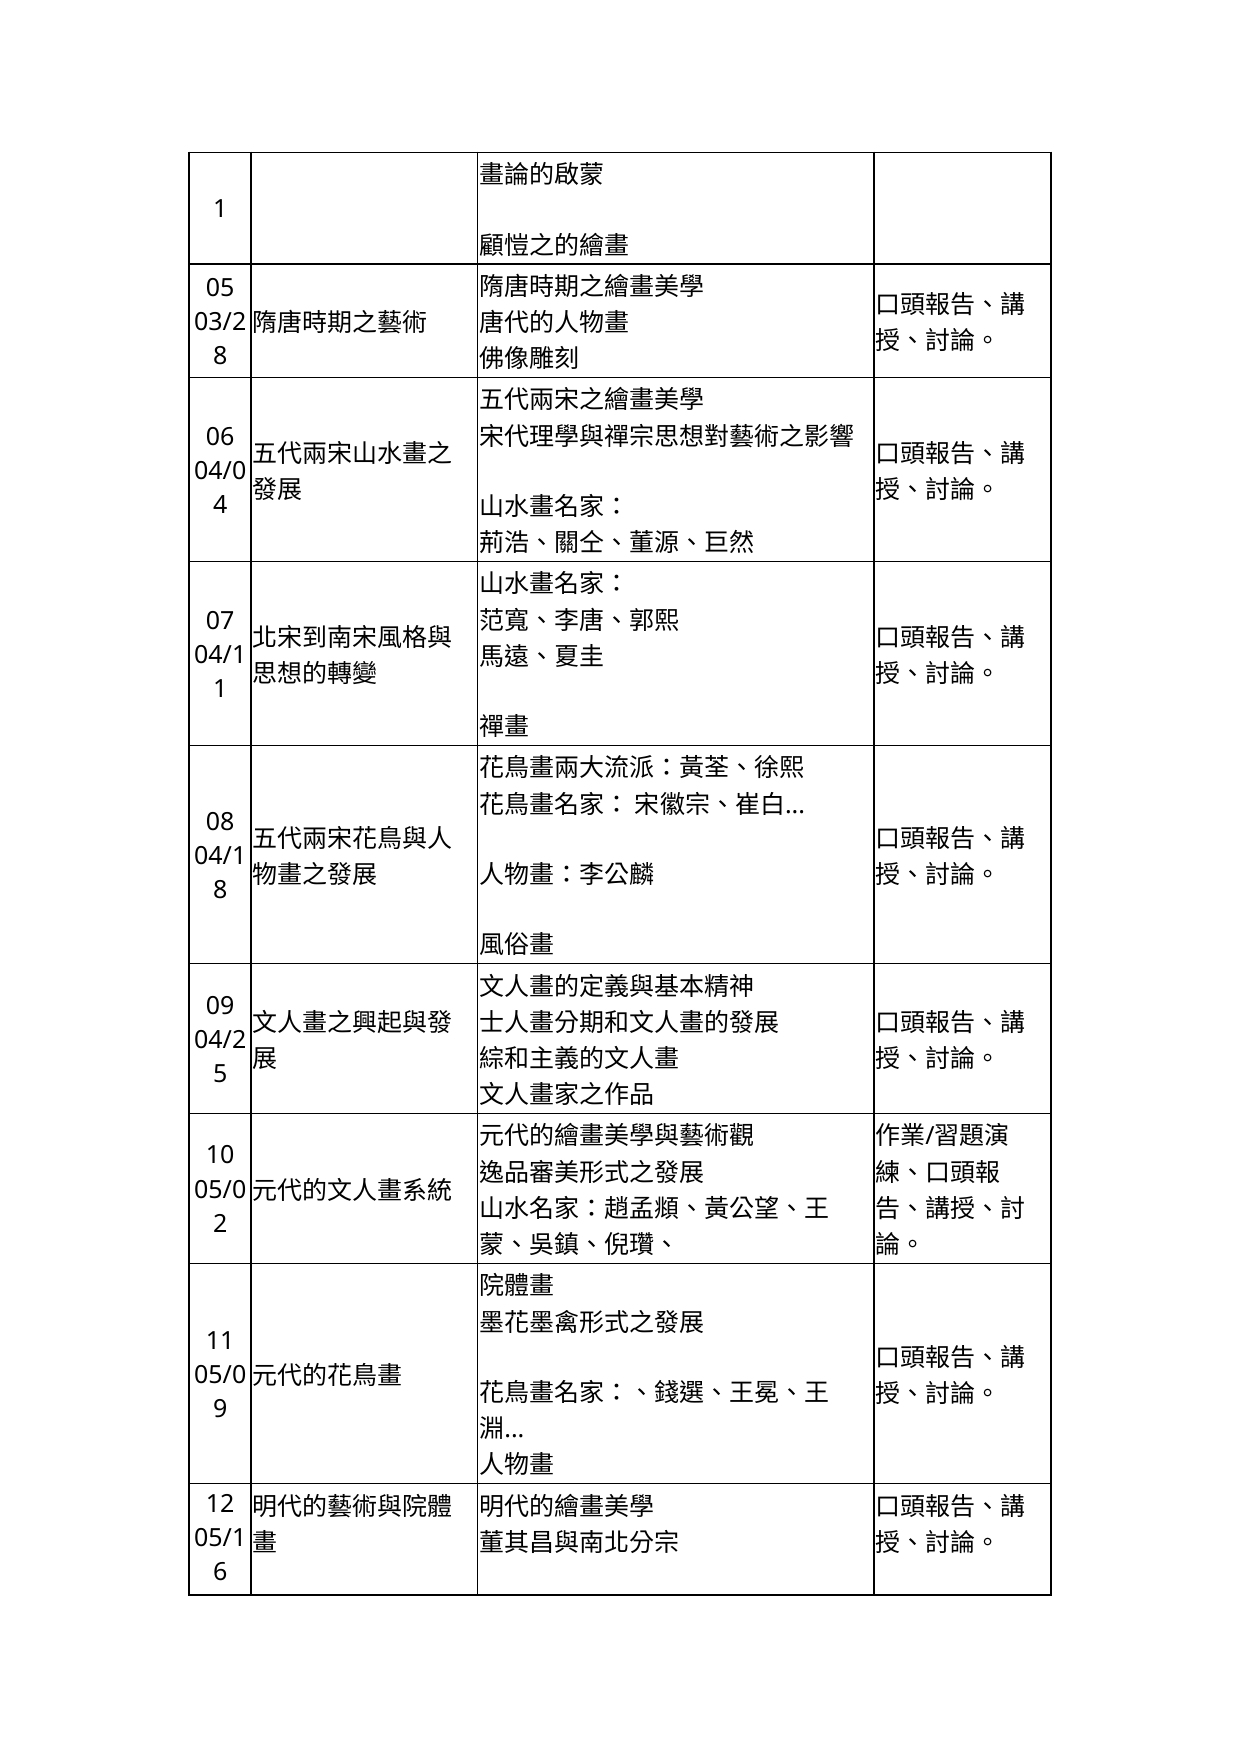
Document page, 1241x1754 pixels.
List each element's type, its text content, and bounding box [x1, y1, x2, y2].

table_cell 畫論的啟蒙 顧愷之的繪畫 [478, 153, 873, 263]
table_cell 五代兩宋山水畫之發展 [252, 378, 477, 561]
table_cell 06 04/04 [190, 378, 250, 561]
table_cell 口頭報告、講授、討論。 [875, 746, 1050, 963]
table_cell 口頭報告、講授、討論。 [875, 964, 1050, 1112]
table_cell 明代的藝術與院體畫 [252, 1484, 477, 1594]
table_cell 10 05/02 [190, 1114, 250, 1262]
table_cell 元代的文人畫系統 [252, 1114, 477, 1262]
table_cell 11 05/09 [190, 1264, 250, 1483]
table_cell 口頭報告、講授、討論。 [875, 265, 1050, 377]
table_cell 明代的繪畫美學 董其昌與南北分宗 [478, 1484, 873, 1594]
table_cell 05 03/28 [190, 265, 250, 377]
table_cell 文人畫的定義與基本精神 士人畫分期和文人畫的發展 綜和主義的文人畫 文人畫家之作品 [478, 964, 873, 1112]
table_cell 口頭報告、講授、討論。 [875, 1484, 1050, 1594]
table_cell 08 04/18 [190, 746, 250, 963]
table_cell 山水畫名家： 范寬、李唐、郭熙 馬遠、夏圭 禪畫 [478, 562, 873, 744]
table_cell 12 05/16 [190, 1484, 250, 1594]
table_cell 1 [190, 153, 250, 263]
table_cell 文人畫之興起與發展 [252, 964, 477, 1112]
table_cell [252, 153, 477, 263]
table_cell 口頭報告、講授、討論。 [875, 562, 1050, 744]
table_cell 09 04/25 [190, 964, 250, 1112]
table_cell 五代兩宋花鳥與人物畫之發展 [252, 746, 477, 963]
table_cell 北宋到南宋風格與思想的轉變 [252, 562, 477, 744]
table_cell 五代兩宋之繪畫美學 宋代理學與禪宗思想對藝術之影響 山水畫名家： 荊浩、關仝、董源、巨然 [478, 378, 873, 561]
table_cell 隋唐時期之藝術 [252, 265, 477, 377]
table_cell 口頭報告、講授、討論。 [875, 378, 1050, 561]
table_cell 元代的花鳥畫 [252, 1264, 477, 1483]
table_cell 作業/習題演練、口頭報告、講授、討論。 [875, 1114, 1050, 1262]
table_cell 隋唐時期之繪畫美學 唐代的人物畫 佛像雕刻 [478, 265, 873, 377]
table_cell 元代的繪畫美學與藝術觀 逸品審美形式之發展 山水名家：趙孟頫、黃公望、王蒙、吳鎮、倪瓚、 [478, 1114, 873, 1262]
table_cell 院體畫 墨花墨禽形式之發展 花鳥畫名家：、錢選、王冕、王淵... 人物畫 [478, 1264, 873, 1483]
table_cell [875, 153, 1050, 263]
table_cell 口頭報告、講授、討論。 [875, 1264, 1050, 1483]
table_cell 花鳥畫兩大流派：黃荃、徐熙 花鳥畫名家： 宋徽宗、崔白... 人物畫：李公麟 風俗畫 [478, 746, 873, 963]
table_cell 07 04/11 [190, 562, 250, 744]
